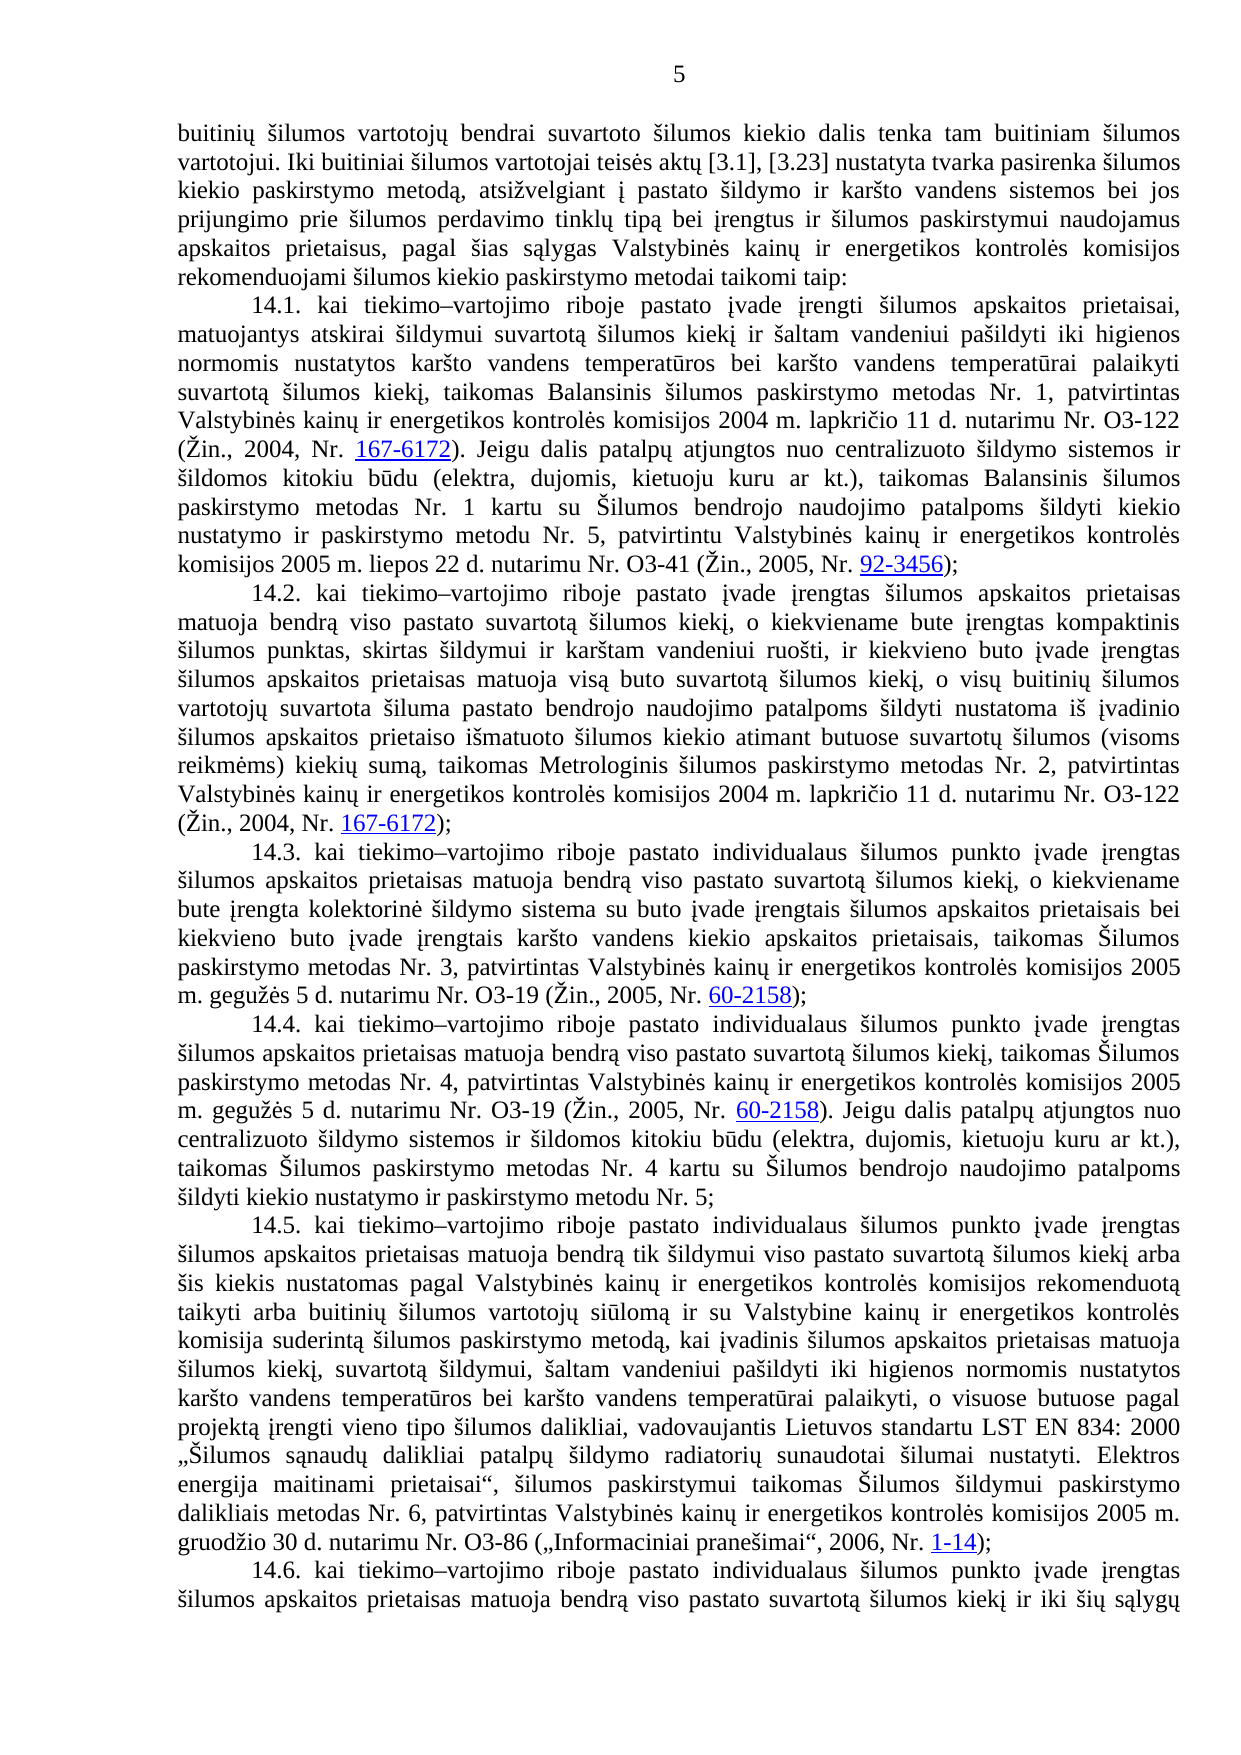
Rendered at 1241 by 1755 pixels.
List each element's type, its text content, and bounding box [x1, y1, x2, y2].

text 14.1. kai tiekimo–vartojimo riboje pastato įvade įrengti šilumos apskaitos prietaisai, matuojantys atskirai šildymui suvartotą šilumos kiekį ir šaltam vandeniui pašildyti iki higienos normomis nustatytos karšto vandens temperatūros bei karšto vandens temperatūrai palaikyti suvartotą šilumos kiekį, taikomas Balansinis šilumos paskirstymo metodas Nr. 1, patvirtintas Valstybinės kainų ir energetikos kontrolės komisijos 2004 m. lapkričio 11 d. nutarimu Nr. O3-122 (Žin., 2004, Nr. 167-6172). Jeigu dalis patalpų atjungtos nuo centralizuoto šildymo sistemos ir šildomos kitokiu būdu (elektra, dujomis, kietuoju kuru ar kt.), taikomas Balansinis šilumos paskirstymo metodas Nr. 1 kartu su Šilumos bendrojo naudojimo patalpoms šildyti kiekio nustatymo ir paskirstymo metodu Nr. 5, patvirtintu Valstybinės kainų ir energetikos kontrolės komisijos 2005 m. liepos 22 d. nutarimu Nr. O3-41 (Žin., 2005, Nr. 92-3456); [177, 291, 1181, 578]
text 14.6. kai tiekimo–vartojimo riboje pastato individualaus šilumos punkto įvade įrengtas šilumos apskaitos prietaisas matuoja bendrą viso pastato suvartotą šilumos kiekį ir iki šių sąlygų [177, 1556, 1181, 1613]
text 14.2. kai tiekimo–vartojimo riboje pastato įvade įrengtas šilumos apskaitos prietaisas matuoja bendrą viso pastato suvartotą šilumos kiekį, o kiekviename bute įrengtas kompaktinis šilumos punktas, skirtas šildymui ir karštam vandeniui ruošti, ir kiekvieno buto įvade įrengtas šilumos apskaitos prietaisas matuoja visą buto suvartotą šilumos kiekį, o visų buitinių šilumos vartotojų suvartota šiluma pastato bendrojo naudojimo patalpoms šildyti nustatoma iš įvadinio šilumos apskaitos prietaiso išmatuoto šilumos kiekio atimant butuose suvartotų šilumos (visoms reikmėms) kiekių sumą, taikomas Metrologinis šilumos paskirstymo metodas Nr. 2, patvirtintas Valstybinės kainų ir energetikos kontrolės komisijos 2004 m. lapkričio 11 d. nutarimu Nr. O3-122 (Žin., 2004, Nr. 167-6172); [177, 578, 1181, 837]
text 14.4. kai tiekimo–vartojimo riboje pastato individualaus šilumos punkto įvade įrengtas šilumos apskaitos prietaisas matuoja bendrą viso pastato suvartotą šilumos kiekį, taikomas Šilumos paskirstymo metodas Nr. 4, patvirtintas Valstybinės kainų ir energetikos kontrolės komisijos 2005 m. gegužės 5 d. nutarimu Nr. O3-19 (Žin., 2005, Nr. 60-2158). Jeigu dalis patalpų atjungtos nuo centralizuoto šildymo sistemos ir šildomos kitokiu būdu (elektra, dujomis, kietuoju kuru ar kt.), taikomas Šilumos paskirstymo metodas Nr. 4 kartu su Šilumos bendrojo naudojimo patalpoms šildyti kiekio nustatymo ir paskirstymo metodu Nr. 5; [177, 1009, 1181, 1211]
text 14.3. kai tiekimo–vartojimo riboje pastato individualaus šilumos punkto įvade įrengtas šilumos apskaitos prietaisas matuoja bendrą viso pastato suvartotą šilumos kiekį, o kiekviename bute įrengta kolektorinė šildymo sistema su buto įvade įrengtais šilumos apskaitos prietaisais bei kiekvieno buto įvade įrengtais karšto vandens kiekio apskaitos prietaisais, taikomas Šilumos paskirstymo metodas Nr. 3, patvirtintas Valstybinės kainų ir energetikos kontrolės komisijos 2005 m. gegužės 5 d. nutarimu Nr. O3-19 (Žin., 2005, Nr. 60-2158); [177, 837, 1181, 1009]
text 14.5. kai tiekimo–vartojimo riboje pastato individualaus šilumos punkto įvade įrengtas šilumos apskaitos prietaisas matuoja bendrą tik šildymui viso pastato suvartotą šilumos kiekį arba šis kiekis nustatomas pagal Valstybinės kainų ir energetikos kontrolės komisijos rekomenduotą taikyti arba buitinių šilumos vartotojų siūlomą ir su Valstybine kainų ir energetikos kontrolės komisija suderintą šilumos paskirstymo metodą, kai įvadinis šilumos apskaitos prietaisas matuoja šilumos kiekį, suvartotą šildymui, šaltam vandeniui pašildyti iki higienos normomis nustatytos karšto vandens temperatūros bei karšto vandens temperatūrai palaikyti, o visuose butuose pagal projektą įrengti vieno tipo šilumos dalikliai, vadovaujantis Lietuvos standartu LST EN 834: 2000 „Šilumos sąnaudų dalikliai patalpų šildymo radiatorių sunaudotai šilumai nustatyti. Elektros energija maitinami prietaisai“, šilumos paskirstymui taikomas Šilumos šildymui paskirstymo dalikliais metodas Nr. 6, patvirtintas Valstybinės kainų ir energetikos kontrolės komisijos 2005 m. gruodžio 30 d. nutarimu Nr. O3-86 („Informaciniai pranešimai“, 2006, Nr. 1-14); [177, 1211, 1181, 1556]
text buitinių šilumos vartotojų bendrai suvartoto šilumos kiekio dalis tenka tam buitiniam šilumos vartotojui. Iki buitiniai šilumos vartotojai teisės aktų [3.1], [3.23] nustatyta tvarka pasirenka šilumos kiekio paskirstymo metodą, atsižvelgiant į pastato šildymo ir karšto vandens sistemos bei jos prijungimo prie šilumos perdavimo tinklų tipą bei įrengtus ir šilumos paskirstymui naudojamus apskaitos prietaisus, pagal šias sąlygas Valstybinės kainų ir energetikos kontrolės komisijos rekomenduojami šilumos kiekio paskirstymo metodai taikomi taip: [177, 118, 1181, 291]
